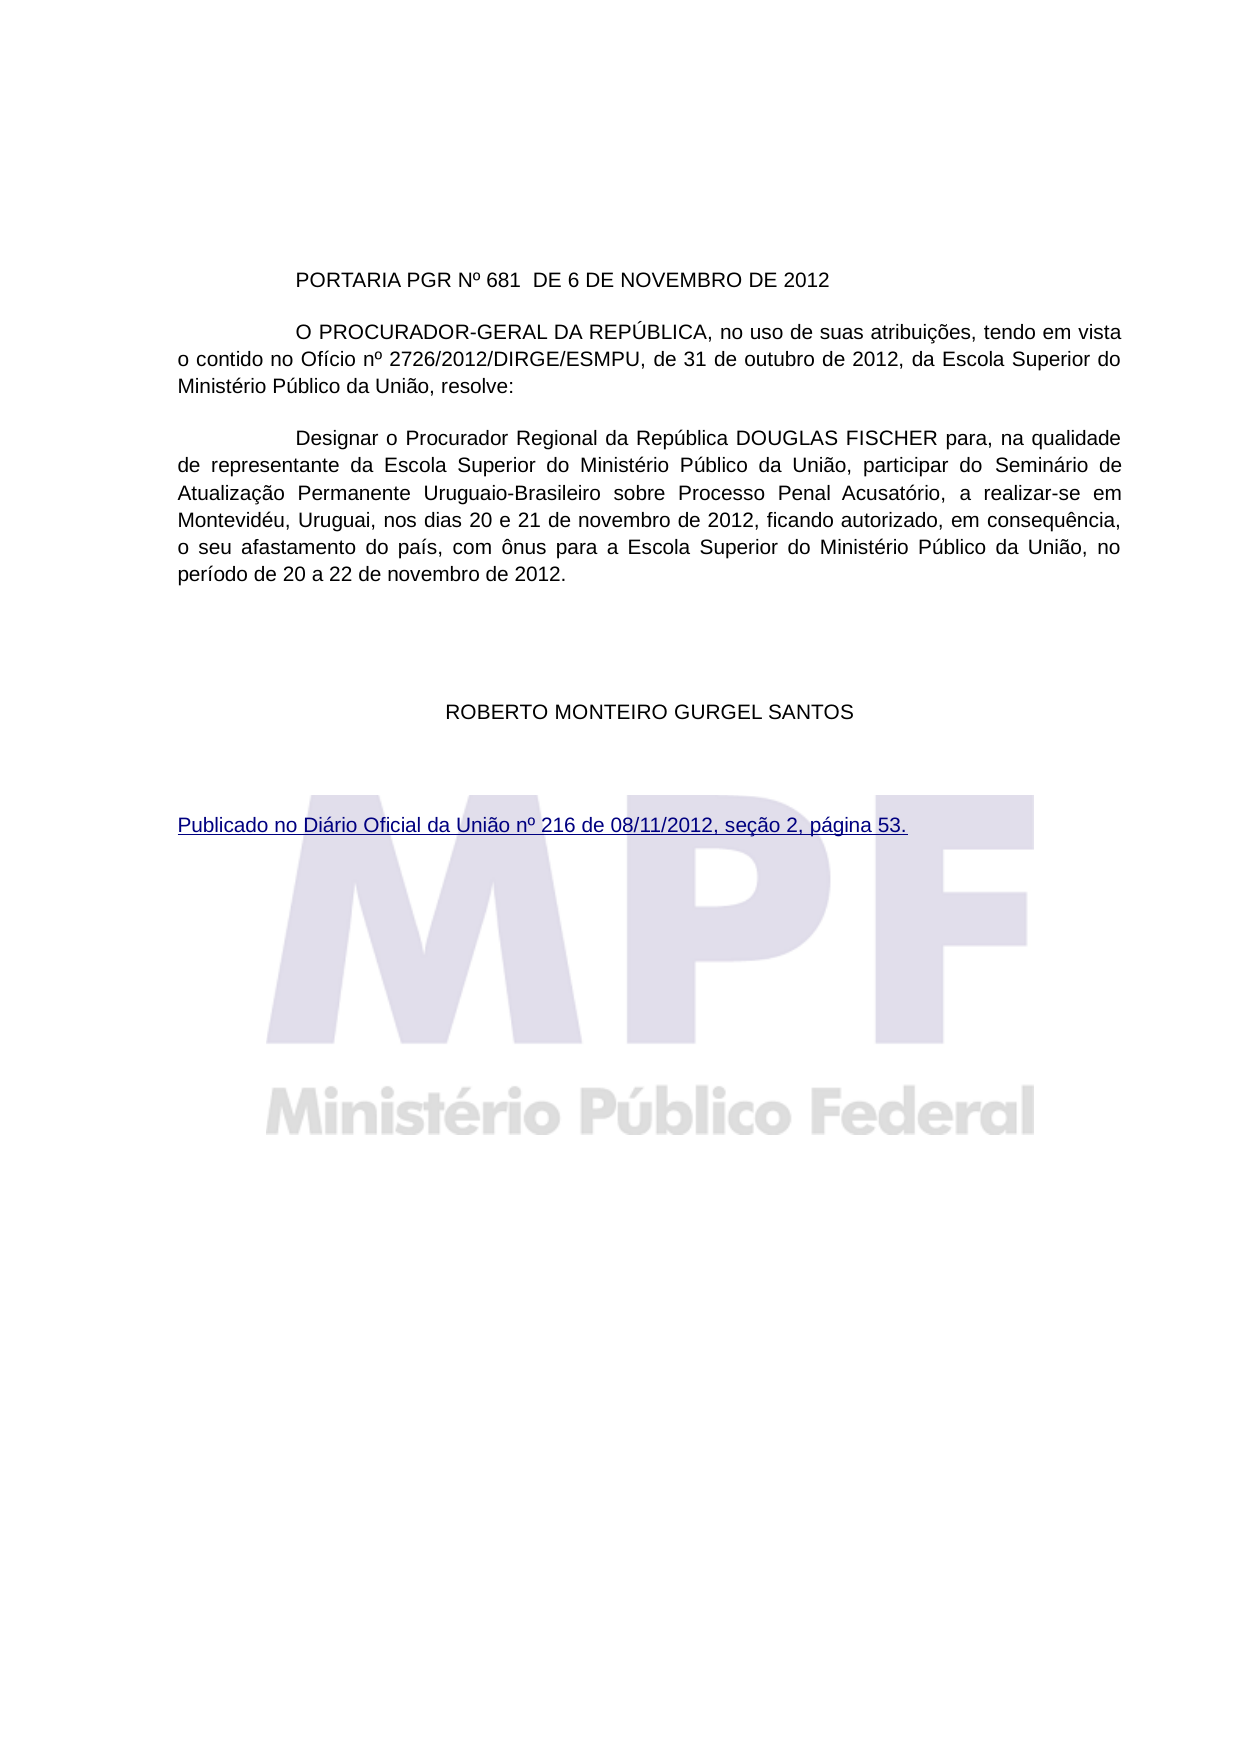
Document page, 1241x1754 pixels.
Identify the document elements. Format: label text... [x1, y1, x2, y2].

text PORTARIA PGR Nº 681 DE 6 DE NOVEMBRO DE 2012 [177, 266, 1122, 293]
picture [266, 837, 1034, 1136]
text Publicado no Diário Oficial da União nº 216 de 08/11/2012, seção 2, página 53. [177, 813, 1122, 837]
picture [266, 795, 1034, 813]
text Designar o Procurador Regional da República DOUGLAS FISCHER para, na qualidade de representante da Escola Superior do Ministério Público da União, participar do Seminário de Atualização Permanente Uruguaio-Brasileiro sobre Processo Penal Acusatório, a realizar-se em Montevidéu, Uruguai, nos dias 20 e 21 de novembro de 2012, ficando autorizado, em consequência, o seu afastamento do país, com ônus para a Escola Superior do Ministério Público da União, no período de 20 a 22 de novembro de 2012. [177, 424, 1122, 587]
text ROBERTO MONTEIRO GURGEL SANTOS [177, 700, 1122, 724]
text O PROCURADOR-GERAL DA REPÚBLICA, no uso de suas atribuições, tendo em vista o contido no Ofício nº 2726/2012/DIRGE/ESMPU, de 31 de outubro de 2012, da Escola Superior do Ministério Público da União, resolve: [177, 318, 1122, 399]
